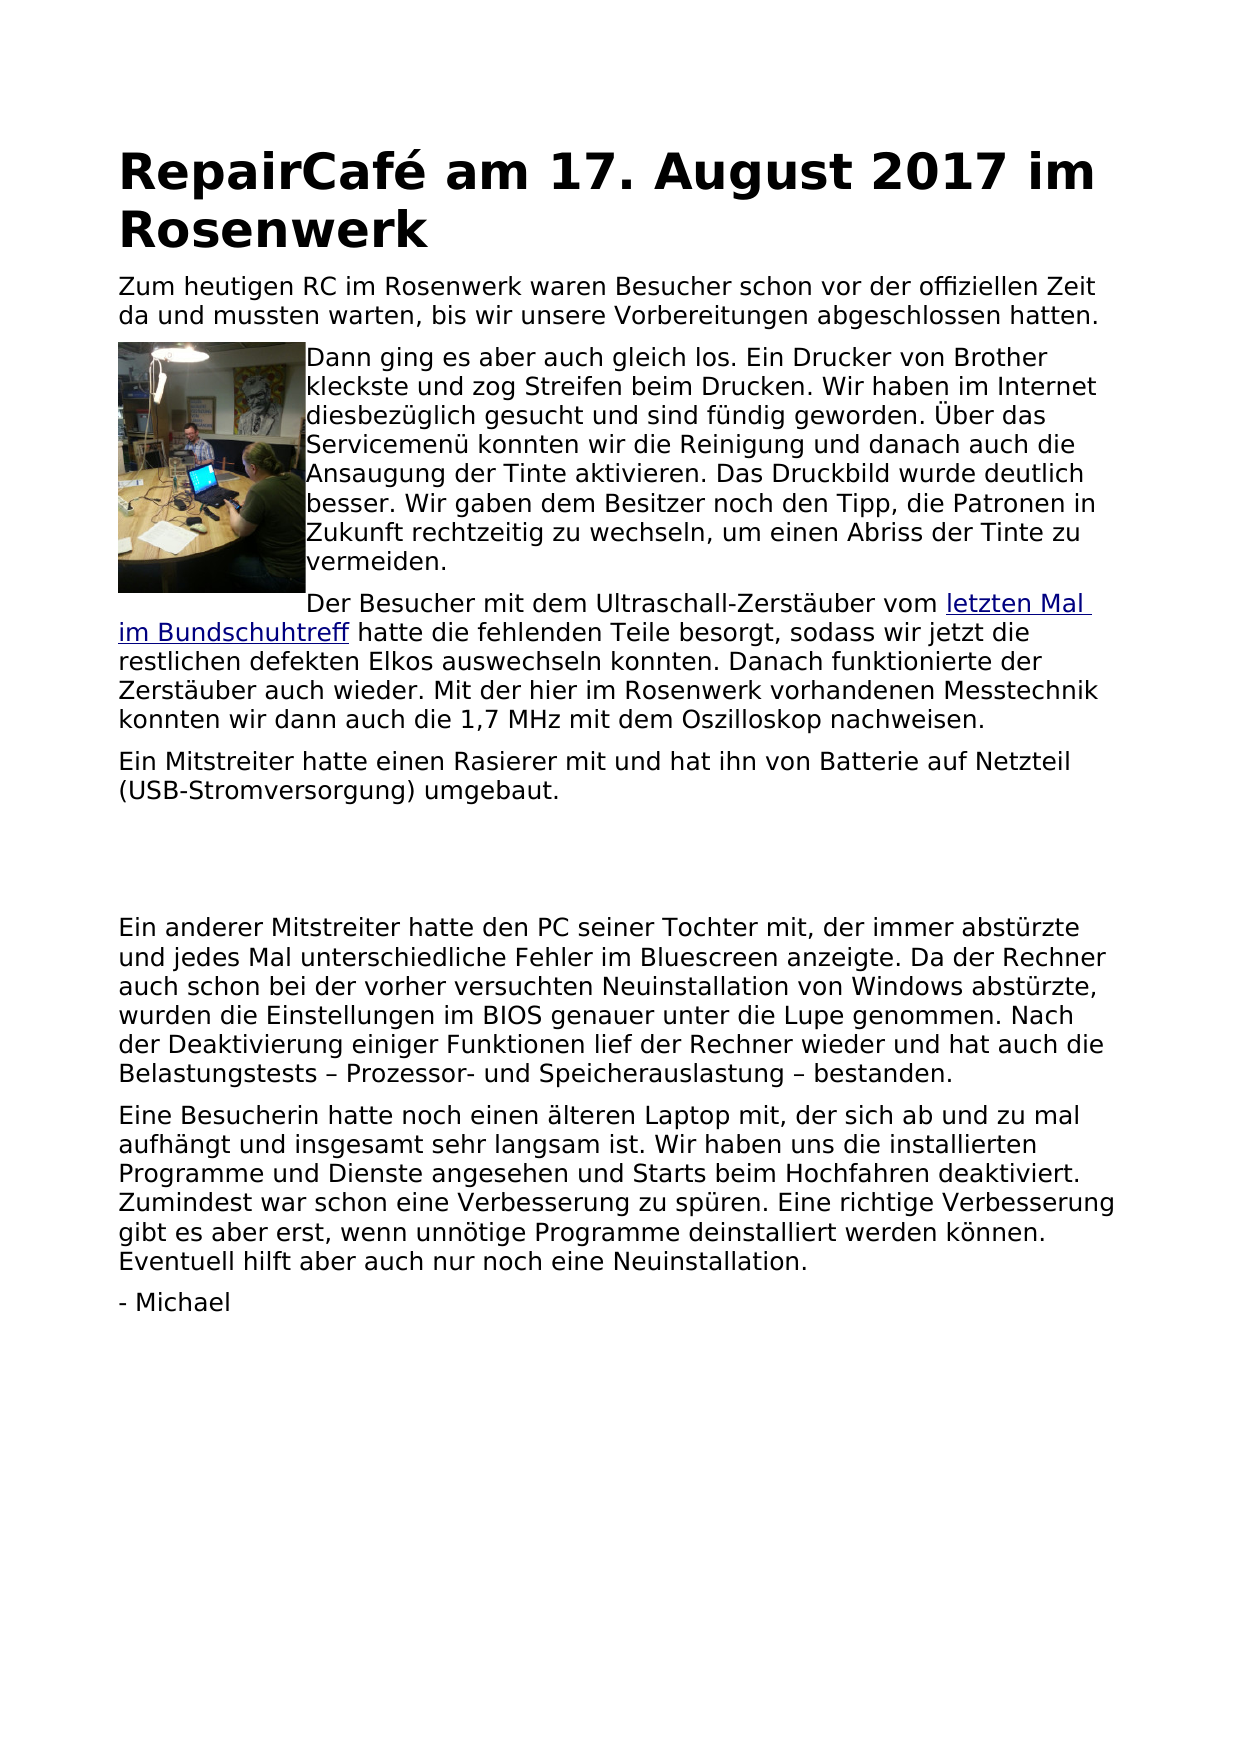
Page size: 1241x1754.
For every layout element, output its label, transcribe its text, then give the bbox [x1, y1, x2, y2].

subtitle RepairCafé am 17. August 2017 im Rosenwerk [118, 143, 1122, 259]
text Eine Besucherin hatte noch einen älteren Laptop mit, der sich ab und zu mal aufhängt und insgesamt sehr langsam ist. Wir haben uns die installierten Programme und Dienste angesehen und Starts beim Hochfahren deaktiviert. Zumindest war schon eine Verbesserung zu spüren. Eine richtige Verbesserung gibt es aber erst, wenn unnötige Programme deinstalliert werden können. Eventuell hilft aber auch nur noch eine Neuinstallation. [118, 1101, 1122, 1276]
text Der Besucher mit dem Ultraschall-Zerstäuber vom letzten Mal im Bundschuhtreff hatte die fehlenden Teile besorgt, sodass wir jetzt die restlichen defekten Elkos auswechseln konnten. Danach funktionierte der Zerstäuber auch wieder. Mit der hier im Rosenwerk vorhandenen Messtechnik konnten wir dann auch die 1,7 MHz mit dem Oszilloskop nachweisen. [118, 589, 1122, 734]
text Ein Mitstreiter hatte einen Rasierer mit und hat ihn von Batterie auf Netzteil (USB-Stromversorgung) umgebaut. [118, 747, 1122, 805]
text - Michael [118, 1289, 1122, 1318]
picture [118, 342, 306, 593]
text Zum heutigen RC im Rosenwerk waren Besucher schon vor der offiziellen Zeit da und mussten warten, bis wir unsere Vorbereitungen abgeschlossen hatten. [118, 272, 1122, 330]
text Dann ging es aber auch gleich los. Ein Drucker von Brother kleckste und zog Streifen beim Drucken. Wir haben im Internet diesbezüglich gesucht und sind fündig geworden. Über das Servicemenü konnten wir die Reinigung und danach auch die Ansaugung der Tinte aktivieren. Das Druckbild wurde deutlich besser. Wir gaben dem Besitzer noch den Tipp, die Patronen in Zukunft rechtzeitig zu wechseln, um einen Abriss der Tinte zu vermeiden. [306, 343, 1122, 576]
text Ein anderer Mitstreiter hatte den PC seiner Tochter mit, der immer abstürzte und jedes Mal unterschiedliche Fehler im Bluescreen anzeigte. Da der Rechner auch schon bei der vorher versuchten Neuinstallation von Windows abstürzte, wurden die Einstellungen im BIOS genauer unter die Lupe genommen. Nach der Deaktivierung einiger Funktionen lief der Rechner wieder und hat auch die Belastungstests – Prozessor- und Speicherauslastung – bestanden. [118, 914, 1122, 1089]
